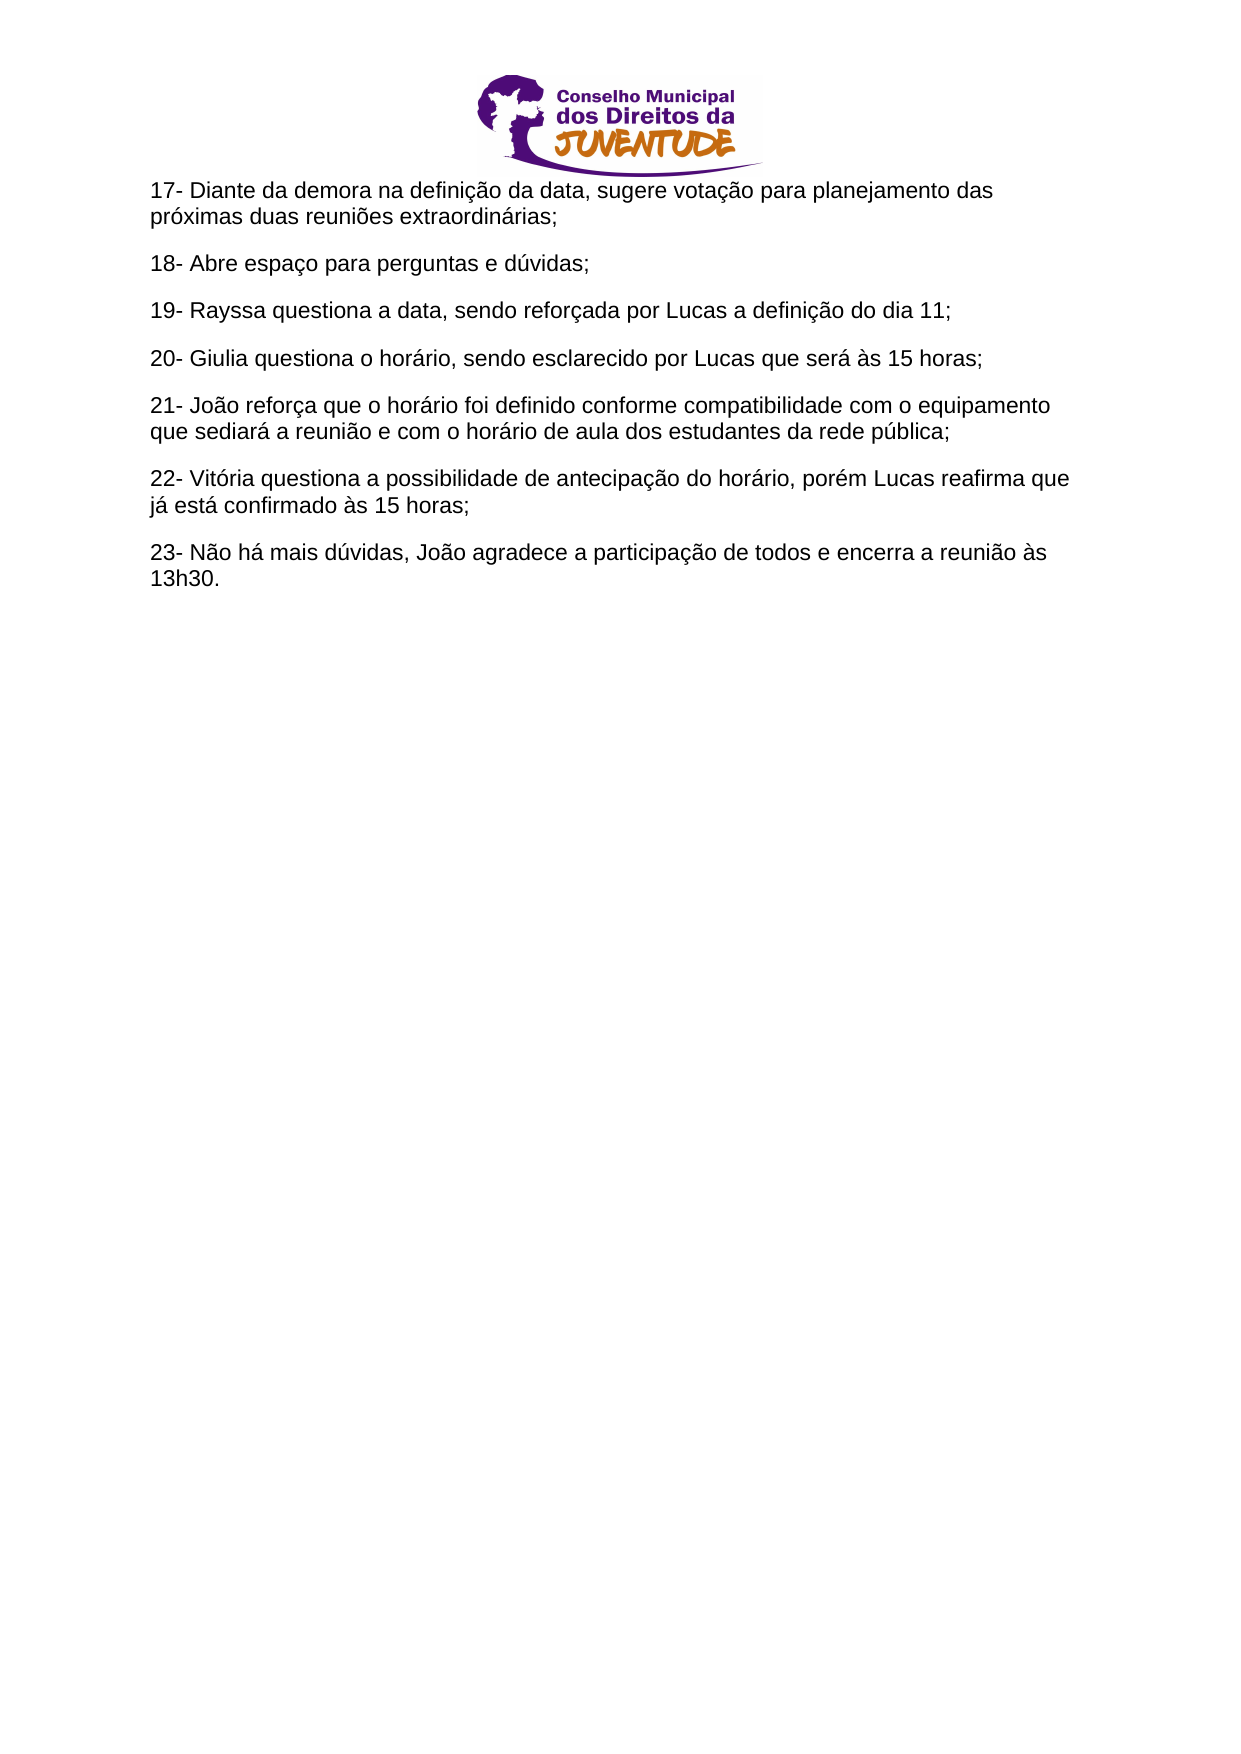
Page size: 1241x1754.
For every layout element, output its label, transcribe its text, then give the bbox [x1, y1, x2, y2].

text 22- Vitória questiona a possibilidade de antecipação do horário, porém Lucas reafirma que já está confirmado às 15 horas; [150, 465, 1090, 518]
picture [477, 75, 763, 177]
text 23- Não há mais dúvidas, João agradece a participação de todos e encerra a reunião às 13h30. [150, 539, 1090, 591]
text 17- Diante da demora na definição da data, sugere votação para planejamento das próximas duas reuniões extraordinárias; [150, 177, 1090, 229]
text 20- Giulia questiona o horário, sendo esclarecido por Lucas que será às 15 horas; [150, 344, 1090, 371]
text 21- João reforça que o horário foi definido conforme compatibilidade com o equipamento que sediará a reunião e com o horário de aula dos estudantes da rede pública; [150, 392, 1090, 444]
text 19- Rayssa questiona a data, sendo reforçada por Lucas a definição do dia 11; [150, 297, 1090, 324]
text 18- Abre espaço para perguntas e dúvidas; [150, 250, 1090, 276]
